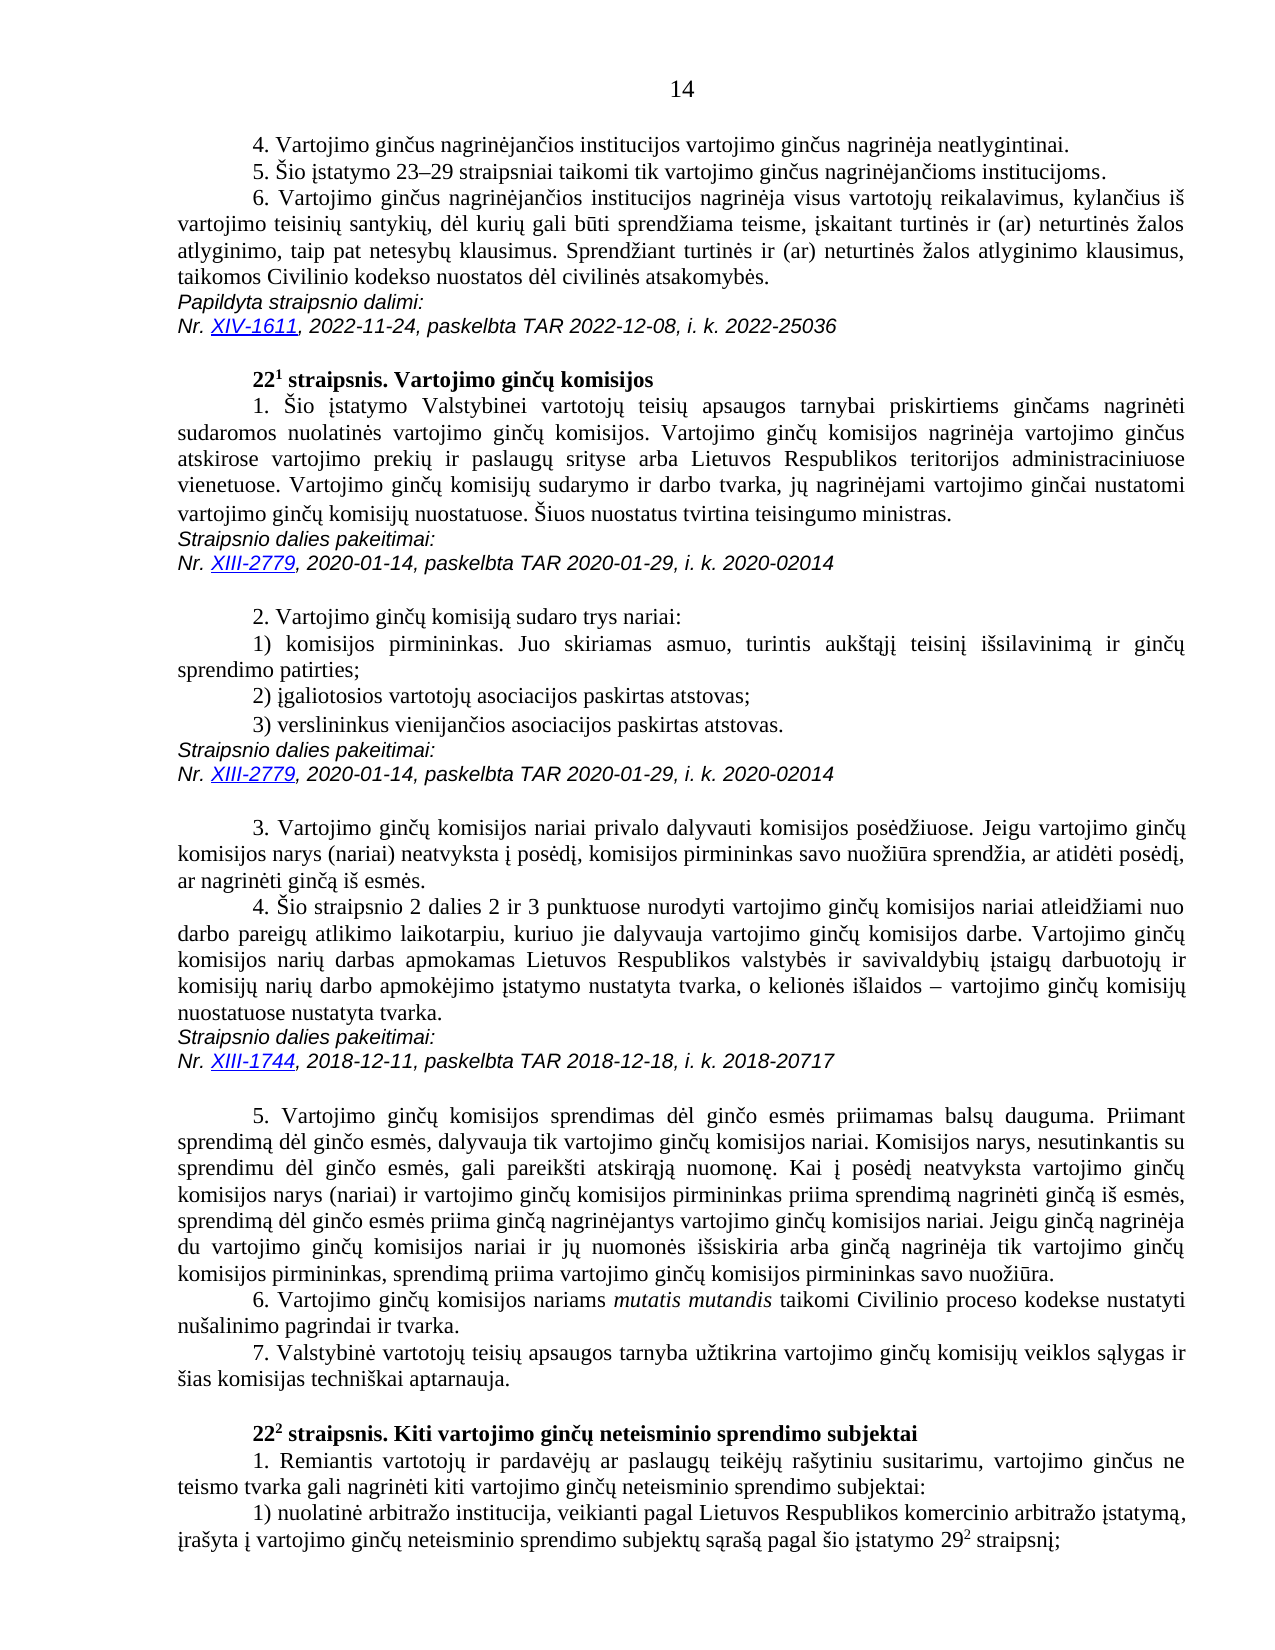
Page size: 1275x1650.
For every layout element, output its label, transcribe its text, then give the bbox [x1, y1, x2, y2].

text Straipsnio dalies pakeitimai: [177, 737, 1186, 761]
text Nr. XIII-1744, 2018-12-11, paskelbta TAR 2018-12-18, i. k. 2018-20717 [177, 1049, 1186, 1073]
text 2. Vartojimo ginčų komisiją sudaro trys nariai: [177, 603, 1186, 630]
text 4. Šio straipsnio 2 dalies 2 ir 3 punktuose nurodyti vartojimo ginčų komisijos nariai atleidžiami nuo darbo pareigų atlikimo laikotarpiu, kuriuo jie dalyvauja vartojimo ginčų komisijos darbe. Vartojimo ginčų komisijos narių darbas apmokamas Lietuvos Respublikos valstybės ir savivaldybių įstaigų darbuotojų ir komisijų narių darbo apmokėjimo įstatymo nustatyta tvarka, o kelionės išlaidos – vartojimo ginčų komisijų nuostatuose nustatyta tvarka. [177, 893, 1186, 1025]
text 1) komisijos pirmininkas. Juo skiriamas asmuo, turintis aukštąjį teisinį išsilavinimą ir ginčų sprendimo patirties; [177, 630, 1186, 682]
text 6. Vartojimo ginčų komisijos nariams mutatis mutandis taikomi Civilinio proceso kodekse nustatyti nušalinimo pagrindai ir tvarka. [177, 1286, 1186, 1339]
text 3) verslininkus vienijančios asociacijos paskirtas atstovas. [177, 709, 1186, 737]
text Straipsnio dalies pakeitimai: [177, 527, 1186, 551]
subtitle 222 straipsnis. Kiti vartojimo ginčų neteisminio sprendimo subjektai [177, 1420, 1186, 1447]
text 2) įgaliotosios vartotojų asociacijos paskirtas atstovas; [177, 682, 1186, 709]
text 1) nuolatinė arbitražo institucija, veikianti pagal Lietuvos Respublikos komercinio arbitražo įstatymą, įrašyta į vartojimo ginčų neteisminio sprendimo subjektų sąrašą pagal šio įstatymo 292 straipsnį; [177, 1499, 1186, 1552]
text 7. Valstybinė vartotojų teisių apsaugos tarnyba užtikrina vartojimo ginčų komisijų veiklos sąlygas ir šias komisijas techniškai aptarnauja. [177, 1339, 1186, 1392]
text 1. Remiantis vartotojų ir pardavėjų ar paslaugų teikėjų rašytiniu susitarimu, vartojimo ginčus ne teismo tvarka gali nagrinėti kiti vartojimo ginčų neteisminio sprendimo subjektai: [177, 1447, 1186, 1499]
text 5. Šio įstatymo 23–29 straipsniai taikomi tik vartojimo ginčus nagrinėjančioms institucijoms. [177, 158, 1186, 184]
text 5. Vartojimo ginčų komisijos sprendimas dėl ginčo esmės priimamas balsų dauguma. Priimant sprendimą dėl ginčo esmės, dalyvauja tik vartojimo ginčų komisijos nariai. Komisijos narys, nesutinkantis su sprendimu dėl ginčo esmės, gali pareikšti atskirąją nuomonę. Kai į posėdį neatvyksta vartojimo ginčų komisijos narys (nariai) ir vartojimo ginčų komisijos pirmininkas priima sprendimą nagrinėti ginčą iš esmės, sprendimą dėl ginčo esmės priima ginčą nagrinėjantys vartojimo ginčų komisijos nariai. Jeigu ginčą nagrinėja du vartojimo ginčų komisijos nariai ir jų nuomonės išsiskiria arba ginčą nagrinėja tik vartojimo ginčų komisijos pirmininkas, sprendimą priima vartojimo ginčų komisijos pirmininkas savo nuožiūra. [177, 1102, 1186, 1286]
text Nr. XIII-2779, 2020-01-14, paskelbta TAR 2020-01-29, i. k. 2020-02014 [177, 551, 1186, 574]
text 1. Šio įstatymo Valstybinei vartotojų teisių apsaugos tarnybai priskirtiems ginčams nagrinėti sudaromos nuolatinės vartojimo ginčų komisijos. Vartojimo ginčų komisijos nagrinėja vartojimo ginčus atskirose vartojimo prekių ir paslaugų srityse arba Lietuvos Respublikos teritorijos administraciniuose vienetuose. Vartojimo ginčų komisijų sudarymo ir darbo tvarka, jų nagrinėjami vartojimo ginčai nustatomi vartojimo ginčų komisijų nuostatuose. Šiuos nuostatus tvirtina teisingumo ministras. [177, 392, 1186, 527]
text 4. Vartojimo ginčus nagrinėjančios institucijos vartojimo ginčus nagrinėja neatlygintinai. [177, 131, 1186, 158]
text Nr. XIII-2779, 2020-01-14, paskelbta TAR 2020-01-29, i. k. 2020-02014 [177, 761, 1186, 785]
text Nr. XIV-1611, 2022-11-24, paskelbta TAR 2022-12-08, i. k. 2022-25036 [177, 313, 1186, 337]
text 3. Vartojimo ginčų komisijos nariai privalo dalyvauti komisijos posėdžiuose. Jeigu vartojimo ginčų komisijos narys (nariai) neatvyksta į posėdį, komisijos pirmininkas savo nuožiūra sprendžia, ar atidėti posėdį, ar nagrinėti ginčą iš esmės. [177, 814, 1186, 893]
text 6. Vartojimo ginčus nagrinėjančios institucijos nagrinėja visus vartotojų reikalavimus, kylančius iš vartojimo teisinių santykių, dėl kurių gali būti sprendžiama teisme, įskaitant turtinės ir (ar) neturtinės žalos atlyginimo, taip pat netesybų klausimus. Sprendžiant turtinės ir (ar) neturtinės žalos atlyginimo klausimus, taikomos Civilinio kodekso nuostatos dėl civilinės atsakomybės. [177, 184, 1186, 289]
subtitle 221 straipsnis. Vartojimo ginčų komisijos [177, 366, 1186, 392]
text Straipsnio dalies pakeitimai: [177, 1025, 1186, 1049]
text Papildyta straipsnio dalimi: [177, 289, 1186, 313]
